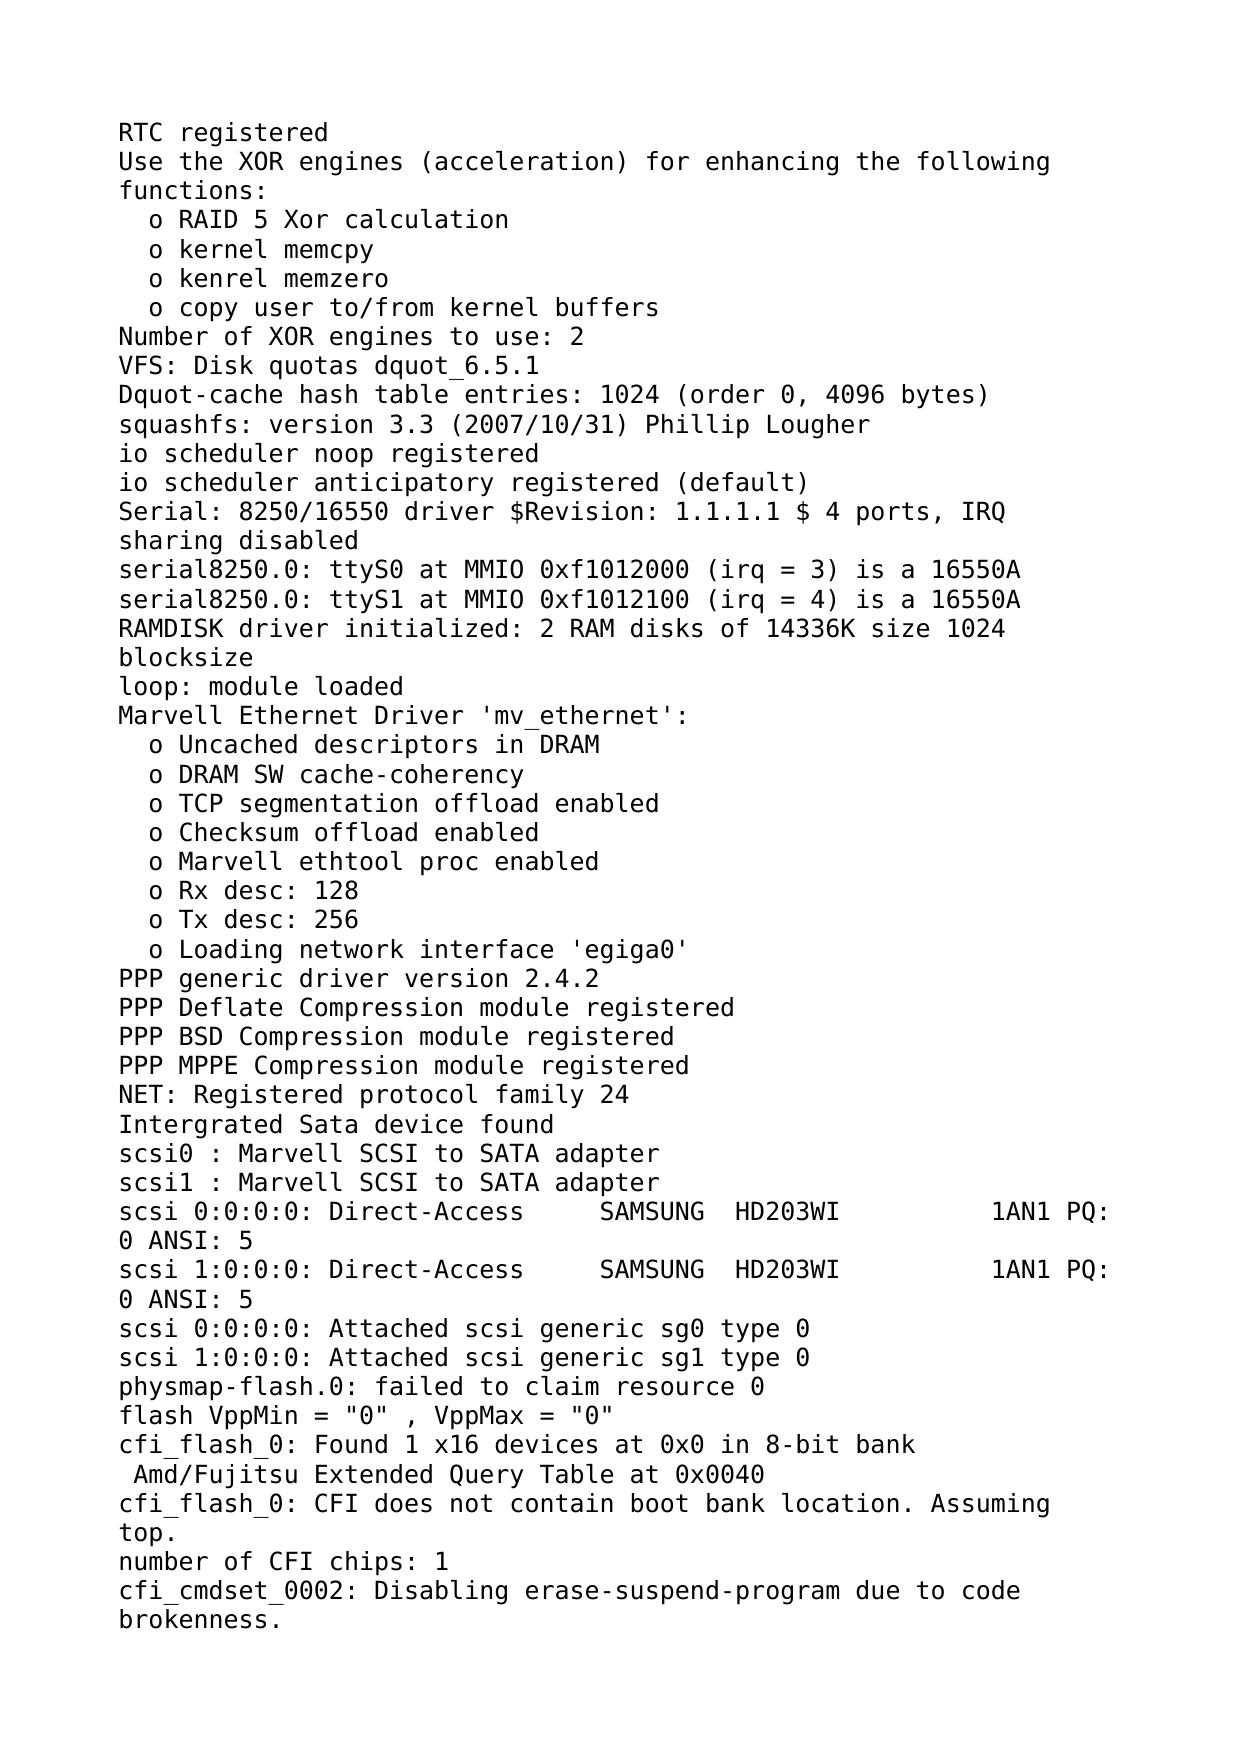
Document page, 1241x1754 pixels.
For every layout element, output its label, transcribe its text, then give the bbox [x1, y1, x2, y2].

text RTC registered Use the XOR engines (acceleration) for enhancing the following functions: o RAID 5 Xor calculation o kernel memcpy o kenrel memzero o copy user to/from kernel buffers Number of XOR engines to use: 2 VFS: Disk quotas dquot_6.5.1 Dquot-cache hash table entries: 1024 (order 0, 4096 bytes) squashfs: version 3.3 (2007/10/31) Phillip Lougher io scheduler noop registered io scheduler anticipatory registered (default) Serial: 8250/16550 driver $Revision: 1.1.1.1 $ 4 ports, IRQ sharing disabled serial8250.0: ttyS0 at MMIO 0xf1012000 (irq = 3) is a 16550A serial8250.0: ttyS1 at MMIO 0xf1012100 (irq = 4) is a 16550A RAMDISK driver initialized: 2 RAM disks of 14336K size 1024 blocksize loop: module loaded Marvell Ethernet Driver 'mv_ethernet': o Uncached descriptors in DRAM o DRAM SW cache-coherency o TCP segmentation offload enabled o Checksum offload enabled o Marvell ethtool proc enabled o Rx desc: 128 o Tx desc: 256 o Loading network interface 'egiga0' PPP generic driver version 2.4.2 PPP Deflate Compression module registered PPP BSD Compression module registered PPP MPPE Compression module registered NET: Registered protocol family 24 Intergrated Sata device found scsi0 : Marvell SCSI to SATA adapter scsi1 : Marvell SCSI to SATA adapter scsi 0:0:0:0: Direct-Access SAMSUNG HD203WI 1AN1 PQ: 0 ANSI: 5 scsi 1:0:0:0: Direct-Access SAMSUNG HD203WI 1AN1 PQ: 0 ANSI: 5 scsi 0:0:0:0: Attached scsi generic sg0 type 0 scsi 1:0:0:0: Attached scsi generic sg1 type 0 physmap-flash.0: failed to claim resource 0 flash VppMin = "0" , VppMax = "0" cfi_flash_0: Found 1 x16 devices at 0x0 in 8-bit bank Amd/Fujitsu Extended Query Table at 0x0040 cfi_flash_0: CFI does not contain boot bank location. Assuming top. number of CFI chips: 1 cfi_cmdset_0002: Disabling erase-suspend-program due to code brokenness. [118, 118, 1122, 1635]
